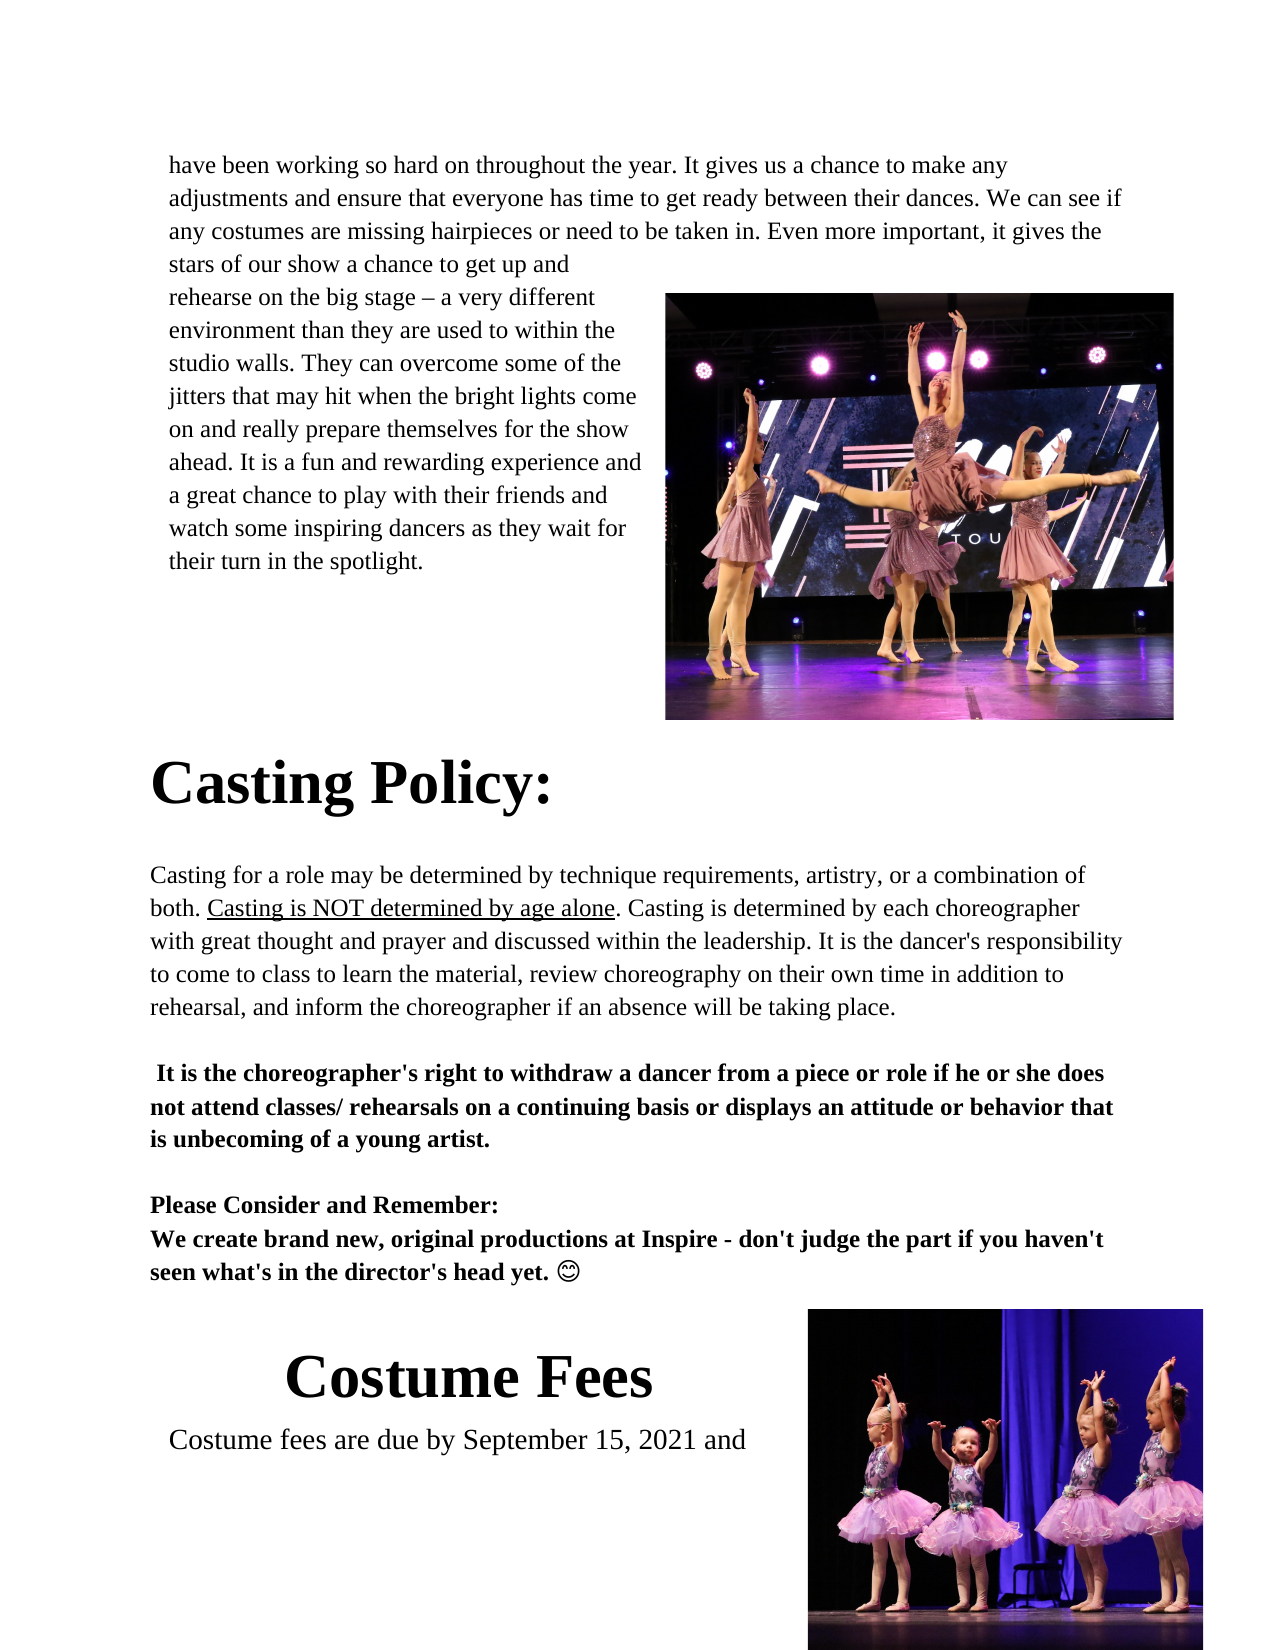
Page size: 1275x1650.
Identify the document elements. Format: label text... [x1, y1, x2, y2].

picture [665, 293, 1174, 720]
text It is the choreographer's right to withdraw a dancer from a piece or role if he or she does not attend classes/ rehearsals on a continuing basis or displays an attitude or behavior that is unbecoming of a young artist. [150, 1058, 1125, 1153]
text Costume fees are due by September 15, 2021 and [169, 1422, 1125, 1456]
text Costume Fees [159, 1339, 1125, 1411]
text We create brand new, original productions at Inspire - don't judge the part if you haven't seen what's in the director's head yet. 😊 [150, 1224, 1125, 1285]
text Casting Policy:​ [150, 745, 1125, 817]
text Casting for a role may be determined by technique requirements, artistry, or a combination of both. Casting is NOT determined by age alone. Casting is determined by each choreographer with great thought and prayer and discussed within the leadership. It is the dancer's responsibility to come to class to learn the material, review choreography on their own time in addition to rehearsal, and inform the choreographer if an absence will be taking place. [150, 860, 1125, 1021]
text Please Consider and Remember: [150, 1191, 1125, 1219]
text have been working so hard on throughout the year. It gives us a chance to make any adjustments and ensure that everyone has time to get ready between their dances. We can see if any costumes are missing hairpieces or need to be taken in. Even more important, it gives the stars of our show a chance to get up and rehearse on the big stage – a very different environment than they are used to within the studio walls. They can overcome some of the jitters that may hit when the bright lights come on and really prepare themselves for the show ahead. It is a fun and rewarding experience and a great chance to play with their friends and watch some inspiring dancers as they wait for their turn in the spotlight. [169, 150, 1125, 575]
